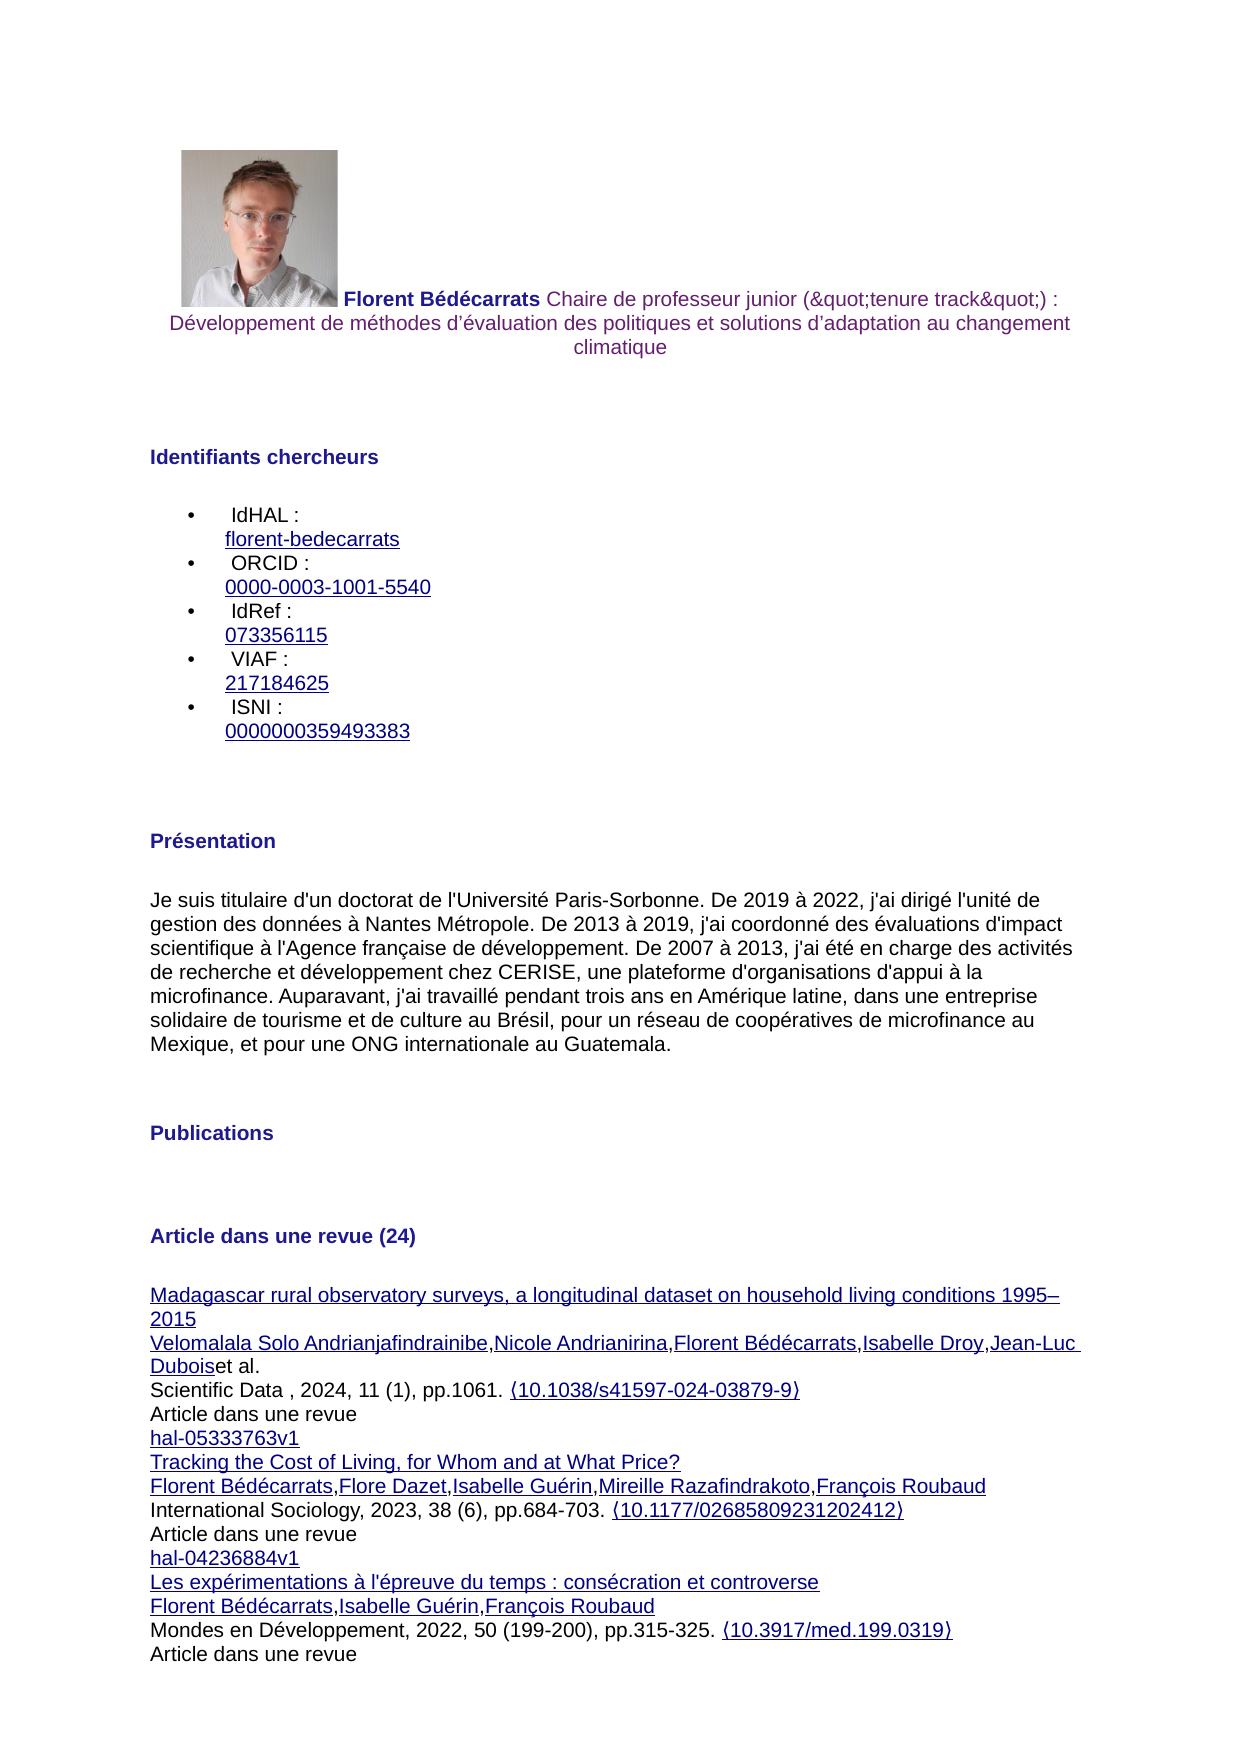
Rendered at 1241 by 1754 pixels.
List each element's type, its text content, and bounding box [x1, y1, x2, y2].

list florent-bedecarrats [187, 527, 1090, 551]
picture [181, 150, 338, 307]
subtitle Article dans une revue (24) [150, 1224, 1090, 1248]
list IdRef : [187, 599, 1090, 623]
text Je suis titulaire d'un doctorat de l'Université Paris-Sorbonne. De 2019 à 2022, j'ai dirigé l'unité de gestion des données à Nantes Métropole. De 2013 à 2019, j'ai coordonné des évaluations d'impact scientifique à l'Agence française de développement. De 2007 à 2013, j'ai été en charge des activités de recherche et développement chez CERISE, une plateforme d'organisations d'appui à la microfinance. Auparavant, j'ai travaillé pendant trois ans en Amérique latine, dans une entreprise solidaire de tourisme et de culture au Brésil, pour un réseau de coopératives de microfinance au Mexique, et pour une ONG internationale au Guatemala. [150, 888, 1090, 1055]
subtitle Identifiants chercheurs [150, 445, 1090, 469]
subtitle Publications [150, 1121, 1090, 1145]
table_header Madagascar rural observatory surveys, a longitudinal dataset on household living conditions 1995–2015 Velomalala Solo Andrianjafindrainibe,Nicole Andrianirina,Florent Bédécarrats,Isabelle Droy,Jean-Luc Duboiset al. Scientific Data , 2024, 11 (1), pp.1061. ⟨10.1038/s41597-024-03879-9⟩ Article dans une revue hal-05333763v1 [150, 1283, 1090, 1450]
subtitle Présentation [150, 829, 1090, 853]
subtitle Florent Bédécarrats Chaire de professeur junior (&quot;tenure track&quot;) : Développement de méthodes d’évaluation des politiques et solutions d’adaptation au changement climatique [150, 150, 1090, 358]
list IdHAL : [187, 503, 1090, 527]
list 217184625 [187, 671, 1090, 695]
table_cell Les expérimentations à l'épreuve du temps : consécration et controverse Florent Bédécarrats,Isabelle Guérin,François Roubaud Mondes en Développement, 2022, 50 (199-200), pp.315-325. ⟨10.3917/med.199.0319⟩ Article dans une revue [150, 1570, 1090, 1666]
list ISNI : [187, 695, 1090, 719]
table_cell Tracking the Cost of Living, for Whom and at What Price? Florent Bédécarrats,Flore Dazet,Isabelle Guérin,Mireille Razafindrakoto,François Roubaud International Sociology, 2023, 38 (6), pp.684-703. ⟨10.1177/02685809231202412⟩ Article dans une revue hal-04236884v1 [150, 1450, 1090, 1570]
list ORCID : [187, 551, 1090, 575]
list VIAF : [187, 647, 1090, 671]
list 0000-0003-1001-5540 [187, 575, 1090, 599]
list 0000000359493383 [187, 719, 1090, 743]
list 073356115 [187, 623, 1090, 647]
